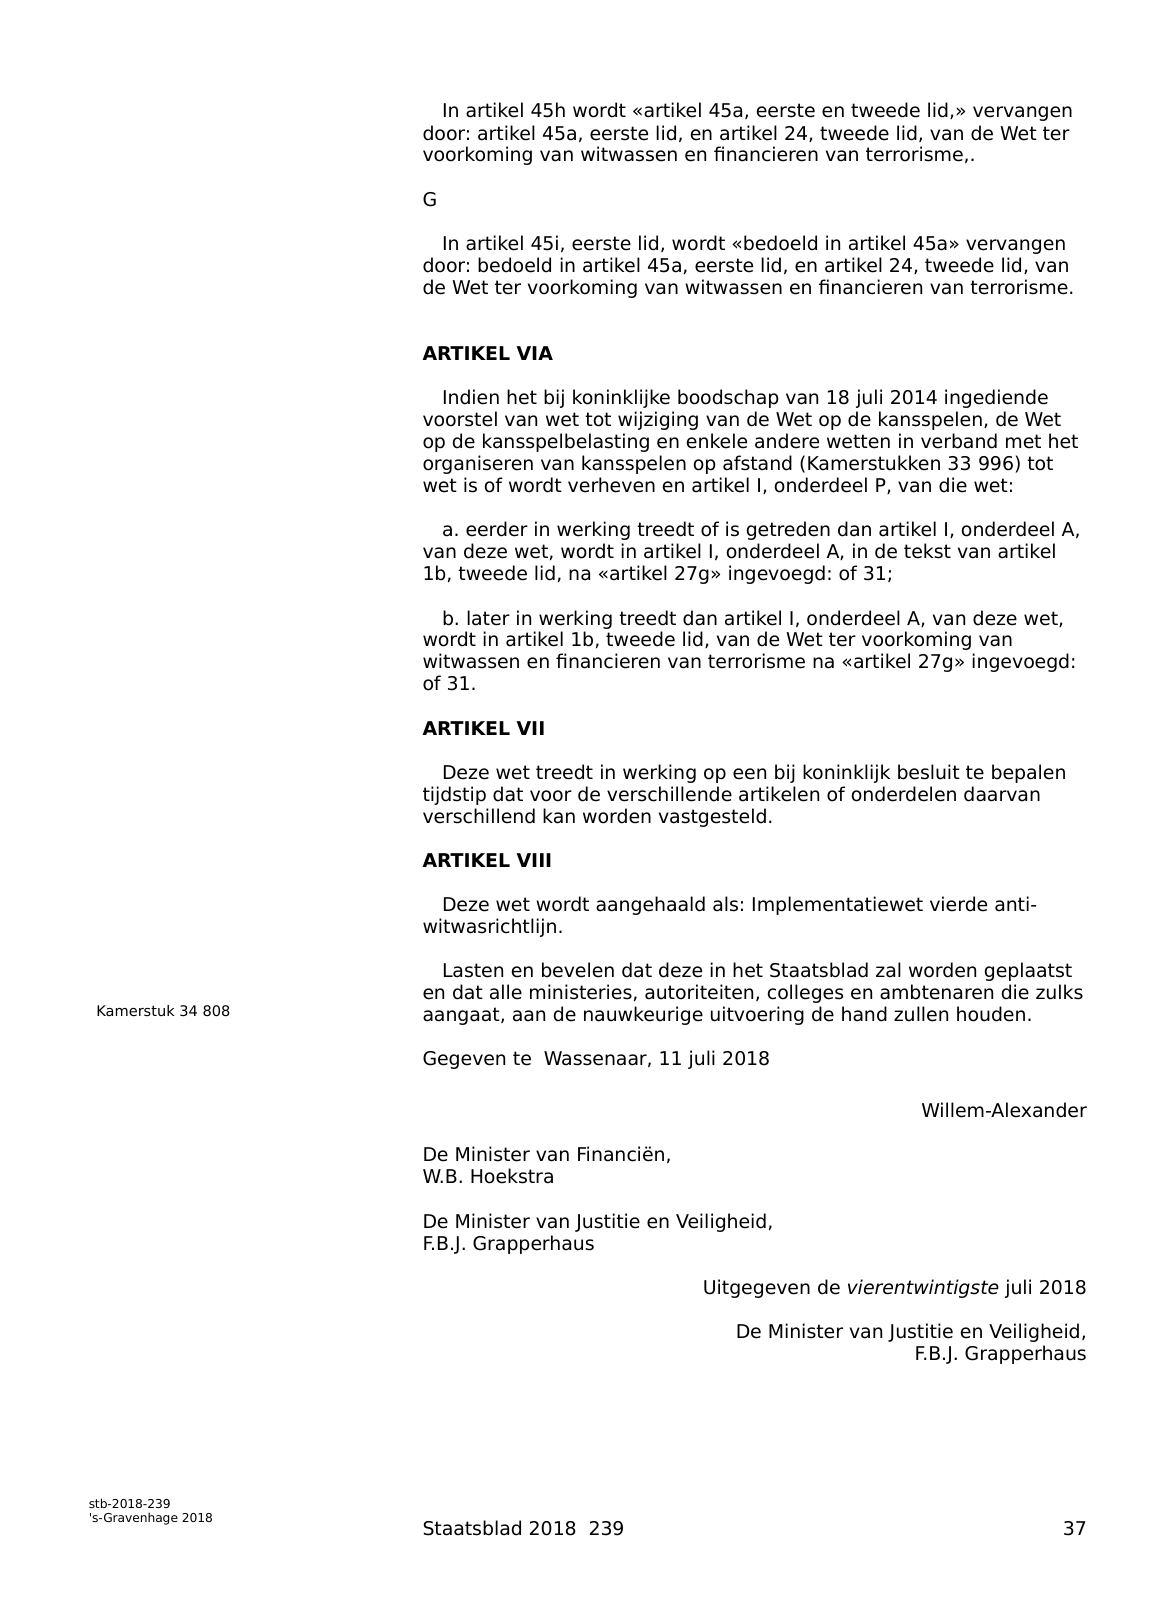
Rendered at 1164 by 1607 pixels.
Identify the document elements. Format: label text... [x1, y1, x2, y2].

text b. later in werking treedt dan artikel I, onderdeel A, van deze wet, wordt in artikel 1b, tweede lid, van de Wet ter voorkoming van witwassen en financieren van terrorisme na «artikel 27g» ingevoegd: of 31. [422, 607, 1087, 695]
text Deze wet wordt aangehaald als: Implementatiewet vierde anti-witwasrichtlijn. [422, 894, 1087, 938]
subtitle ARTIKEL VII [422, 717, 1087, 739]
text Kamerstuk 34 808 [77, 1003, 396, 1020]
text De Minister van Financiën, W.B. Hoekstra [422, 1144, 1087, 1188]
text De Minister van Justitie en Veiligheid, F.B.J. Grapperhaus [422, 1211, 1087, 1254]
text stb-2018-239 [88, 1497, 323, 1511]
text In artikel 45h wordt «artikel 45a, eerste en tweede lid,» vervangen door: artikel 45a, eerste lid, en artikel 24, tweede lid, van de Wet ter voorkoming van witwassen en financieren van terrorisme,. [422, 100, 1087, 166]
subtitle ARTIKEL VIA [422, 343, 1087, 365]
text Uitgegeven de vierentwintigste juli 2018 [422, 1277, 1087, 1299]
text In artikel 45i, eerste lid, wordt «bedoeld in artikel 45a» vervangen door: bedoeld in artikel 45a, eerste lid, en artikel 24, tweede lid, van de Wet ter voorkoming van witwassen en financieren van terrorisme. [422, 233, 1087, 299]
subtitle ARTIKEL VIII [422, 850, 1087, 872]
text Indien het bij koninklijke boodschap van 18 juli 2014 ingediende voorstel van wet tot wijziging van de Wet op de kansspelen, de Wet op de kansspelbelasting en enkele andere wetten in verband met het organiseren van kansspelen op afstand (Kamerstukken 33 996) tot wet is of wordt verheven en artikel I, onderdeel P, van die wet: [422, 387, 1087, 497]
text Lasten en bevelen dat deze in het Staatsblad zal worden geplaatst en dat alle ministeries, autoriteiten, colleges en ambtenaren die zulks aangaat, aan de nauwkeurige uitvoering de hand zullen houden. [422, 960, 1087, 1026]
text Deze wet treedt in werking op een bij koninklijk besluit te bepalen tijdstip dat voor de verschillende artikelen of onderdelen daarvan verschillend kan worden vastgesteld. [422, 762, 1087, 828]
text Willem-Alexander [422, 1100, 1087, 1122]
text 's-Gravenhage 2018 [88, 1511, 323, 1525]
text De Minister van Justitie en Veiligheid, F.B.J. Grapperhaus [422, 1321, 1087, 1365]
text G [422, 188, 1087, 211]
text a. eerder in werking treedt of is getreden dan artikel I, onderdeel A, van deze wet, wordt in artikel I, onderdeel A, in de tekst van artikel 1b, tweede lid, na «artikel 27g» ingevoegd: of 31; [422, 519, 1087, 585]
text Gegeven te Wassenaar, 11 juli 2018 [422, 1048, 1087, 1070]
